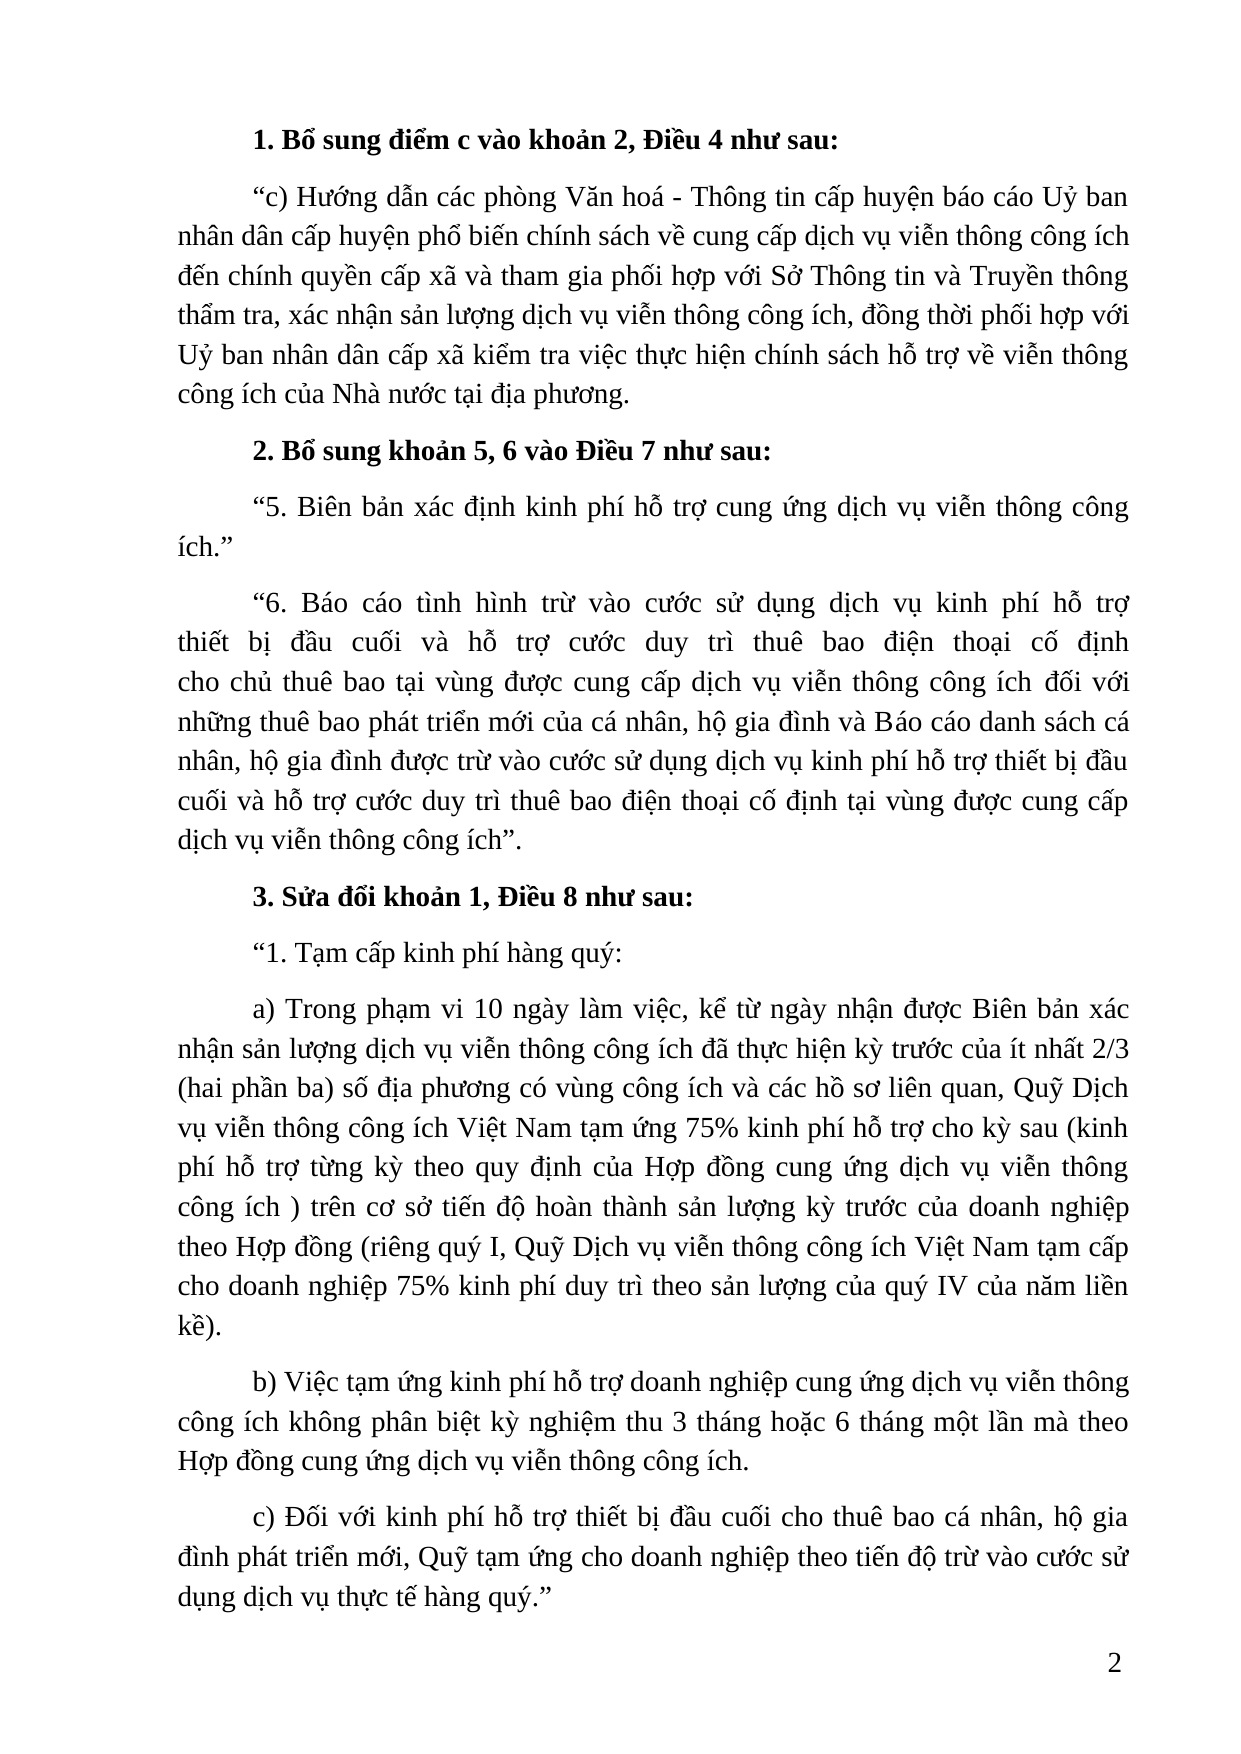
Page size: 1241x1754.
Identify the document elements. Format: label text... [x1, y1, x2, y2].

text 1. Bổ sung điểm c vào khoản 2, Điều 4 như sau: [177, 118, 1131, 158]
text “5. Biên bản xác định kinh phí hỗ trợ cung ứng dịch vụ viễn thông công ích.” [177, 485, 1131, 564]
text 2. Bổ sung khoản 5, 6 vào Điều 7 như sau: [177, 428, 1131, 468]
text “1. Tạm cấp kinh phí hàng quý: [252, 931, 1131, 970]
text “6. Báo cáo tình hình trừ vào cước sử dụng dịch vụ kinh phí hỗ trợ thiết bị đầu cuối và hỗ trợ cước duy trì thuê bao điện thoại cố định cho chủ thuê bao tại vùng được cung cấp dịch vụ viễn thông công ích đối với những thuê bao phát triển mới của cá nhân, hộ gia đình và Báo cáo danh sách cá nhân, hộ gia đình được trừ vào cước sử dụng dịch vụ kinh phí hỗ trợ thiết bị đầu cuối và hỗ trợ cước duy trì thuê bao điện thoại cố định tại vùng được cung cấp dịch vụ viễn thông công ích”. [177, 581, 1130, 858]
text “c) Hướng dẫn các phòng Văn hoá - Thông tin cấp huyện báo cáo Uỷ ban nhân dân cấp huyện phổ biến chính sách về cung cấp dịch vụ viễn thông công ích đến chính quyền cấp xã và tham gia phối hợp với Sở Thông tin và Truyền thông thẩm tra, xác nhận sản lượng dịch vụ viễn thông công ích, đồng thời phối hợp với Uỷ ban nhân dân cấp xã kiểm tra việc thực hiện chính sách hỗ trợ về viễn thông công ích của Nhà nước tại địa phương. [177, 174, 1131, 412]
text 3. Sửa đổi khoản 1, Điều 8 như sau: [177, 874, 1131, 914]
text c) Đối với kinh phí hỗ trợ thiết bị đầu cuối cho thuê bao cá nhân, hộ gia đình phát triển mới, Quỹ tạm ứng cho doanh nghiệp theo tiến độ trừ vào cước sử dụng dịch vụ thực tế hàng quý.” [177, 1495, 1131, 1614]
text a) Trong phạm vi 10 ngày làm việc, kể từ ngày nhận được Biên bản xác nhận sản lượng dịch vụ viễn thông công ích đã thực hiện kỳ trước của ít nhất 2/3 (hai phần ba) số địa phương có vùng công ích và các hồ sơ liên quan, Quỹ Dịch vụ viễn thông công ích Việt Nam tạm ứng 75% kinh phí hỗ trợ cho kỳ sau (kinh phí hỗ trợ từng kỳ theo quy định của Hợp đồng cung ứng dịch vụ viễn thông công ích ) trên cơ sở tiến độ hoàn thành sản lượng kỳ trước của doanh nghiệp theo Hợp đồng (riêng quý I, Quỹ Dịch vụ viễn thông công ích Việt Nam tạm cấp cho doanh nghiệp 75% kinh phí duy trì theo sản lượng của quý IV của năm liền kề). [177, 987, 1131, 1343]
text b) Việc tạm ứng kinh phí hỗ trợ doanh nghiệp cung ứng dịch vụ viễn thông công ích không phân biệt kỳ nghiệm thu 3 tháng hoặc 6 tháng một lần mà theo Hợp đồng cung ứng dịch vụ viễn thông công ích. [177, 1360, 1131, 1478]
